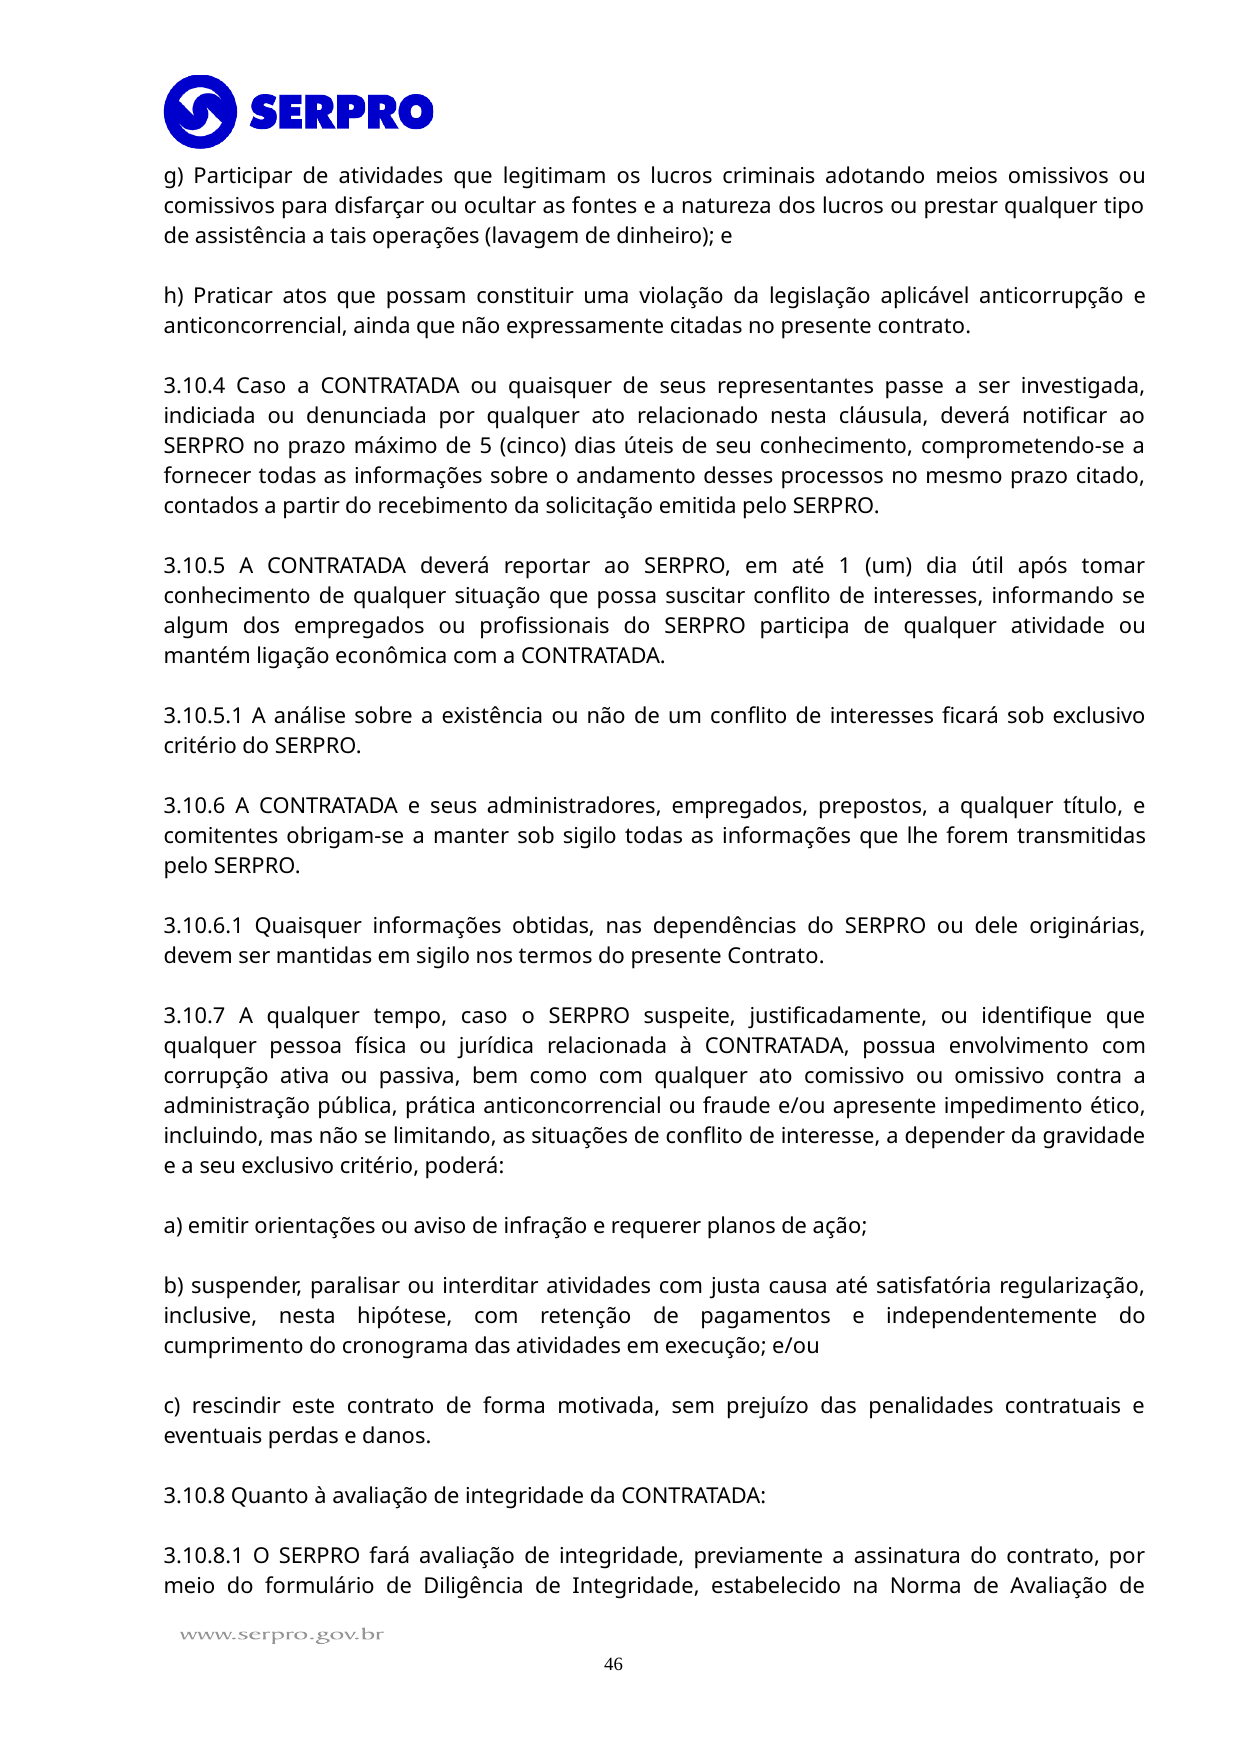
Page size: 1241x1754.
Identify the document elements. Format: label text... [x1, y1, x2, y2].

text h) Praticar atos que possam constituir uma violação da legislação aplicável anticorrupção e anticoncorrencial, ainda que não expressamente citadas no presente contrato. [163, 280, 1147, 340]
text c) rescindir este contrato de forma motivada, sem prejuízo das penalidades contratuais e eventuais perdas e danos. [163, 1390, 1147, 1450]
text a) emitir orientações ou aviso de infração e requerer planos de ação; [163, 1210, 1147, 1240]
text 3.10.8.1 O SERPRO fará avaliação de integridade, previamente a assinatura do contrato, por meio do formulário de Diligência de Integridade, estabelecido na Norma de Avaliação de [163, 1540, 1147, 1600]
text 3.10.6.1 Quaisquer informações obtidas, nas dependências do SERPRO ou dele originárias, devem ser mantidas em sigilo nos termos do presente Contrato. [163, 910, 1147, 970]
text 3.10.6 A CONTRATADA e seus administradores, empregados, prepostos, a qualquer título, e comitentes obrigam-se a manter sob sigilo todas as informações que lhe forem transmitidas pelo SERPRO. [163, 790, 1147, 880]
text 3.10.7 A qualquer tempo, caso o SERPRO suspeite, justificadamente, ou identifique que qualquer pessoa física ou jurídica relacionada à CONTRATADA, possua envolvimento com corrupção ativa ou passiva, bem como com qualquer ato comissivo ou omissivo contra a administração pública, prática anticoncorrencial ou fraude e/ou apresente impedimento ético, incluindo, mas não se limitando, as situações de conflito de interesse, a depender da gravidade e a seu exclusivo critério, poderá: [163, 1000, 1147, 1180]
picture [163, 75, 434, 149]
text 3.10.5.1 A análise sobre a existência ou não de um conflito de interesses ficará sob exclusivo critério do SERPRO. [163, 700, 1147, 760]
text 3.10.8 Quanto à avaliação de integridade da CONTRATADA: [163, 1480, 1147, 1510]
text b) suspender, paralisar ou interditar atividades com justa causa até satisfatória regularização, inclusive, nesta hipótese, com retenção de pagamentos e independentemente do cumprimento do cronograma das atividades em execução; e/ou [163, 1270, 1147, 1360]
text 3.10.4 Caso a CONTRATADA ou quaisquer de seus representantes passe a ser investigada, indiciada ou denunciada por qualquer ato relacionado nesta cláusula, deverá notificar ao SERPRO no prazo máximo de 5 (cinco) dias úteis de seu conhecimento, comprometendo-se a fornecer todas as informações sobre o andamento desses processos no mesmo prazo citado, contados a partir do recebimento da solicitação emitida pelo SERPRO. [163, 370, 1147, 520]
text 3.10.5 A CONTRATADA deverá reportar ao SERPRO, em até 1 (um) dia útil após tomar conhecimento de qualquer situação que possa suscitar conflito de interesses, informando se algum dos empregados ou profissionais do SERPRO participa de qualquer atividade ou mantém ligação econômica com a CONTRATADA. [163, 550, 1147, 670]
text g) Participar de atividades que legitimam os lucros criminais adotando meios omissivos ou comissivos para disfarçar ou ocultar as fontes e a natureza dos lucros ou prestar qualquer tipo de assistência a tais operações (lavagem de dinheiro); e [163, 160, 1147, 250]
